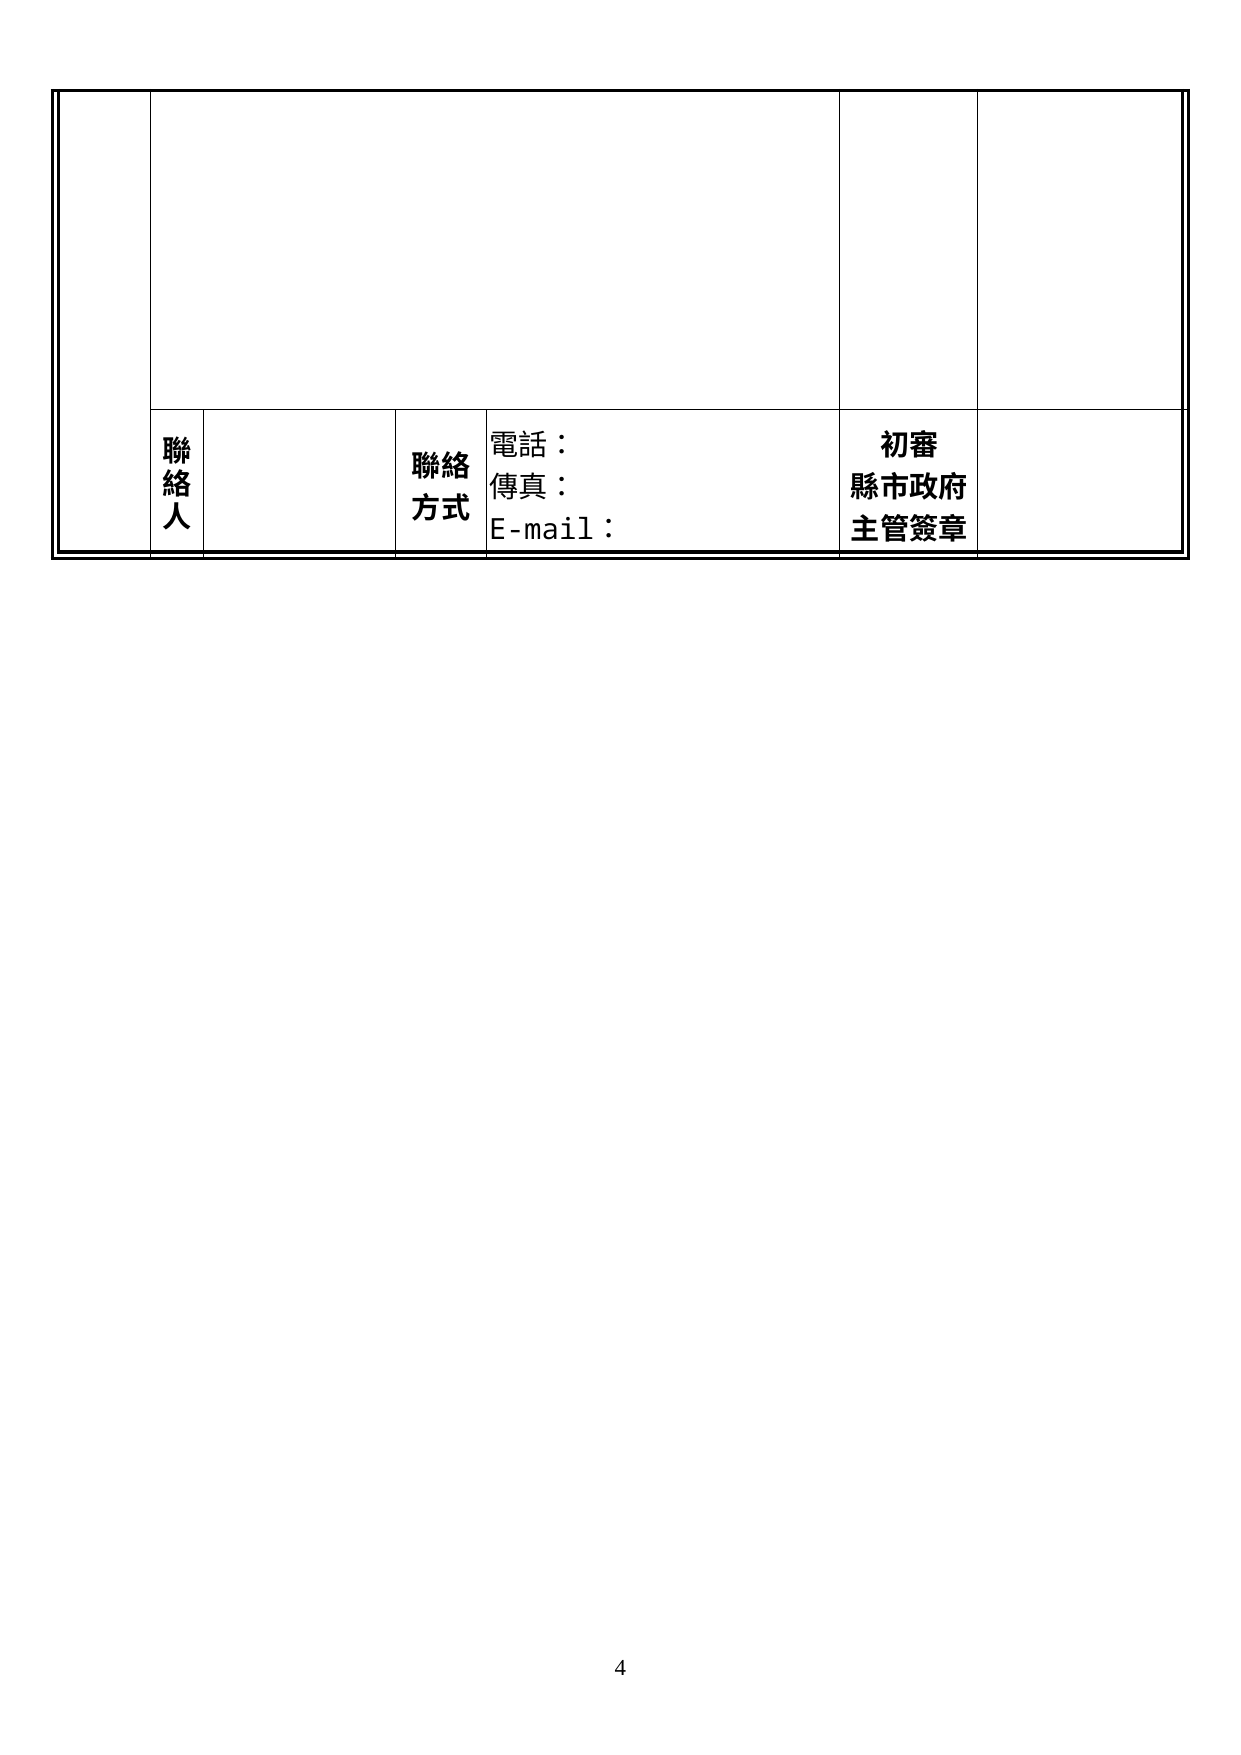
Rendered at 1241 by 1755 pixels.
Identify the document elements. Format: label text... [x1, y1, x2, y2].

table_cell 初審 縣市政府 主管簽章 [840, 410, 977, 550]
table_cell 聯絡人 [151, 410, 203, 550]
table_cell 電話： 傳真： E-mail： [487, 410, 839, 550]
table_cell [840, 92, 977, 409]
table_cell [978, 410, 1181, 550]
table_cell 聯絡 方式 [396, 410, 486, 550]
table_cell [151, 92, 839, 409]
table_cell [60, 92, 150, 550]
table_cell [978, 92, 1181, 409]
table_cell [204, 410, 395, 550]
